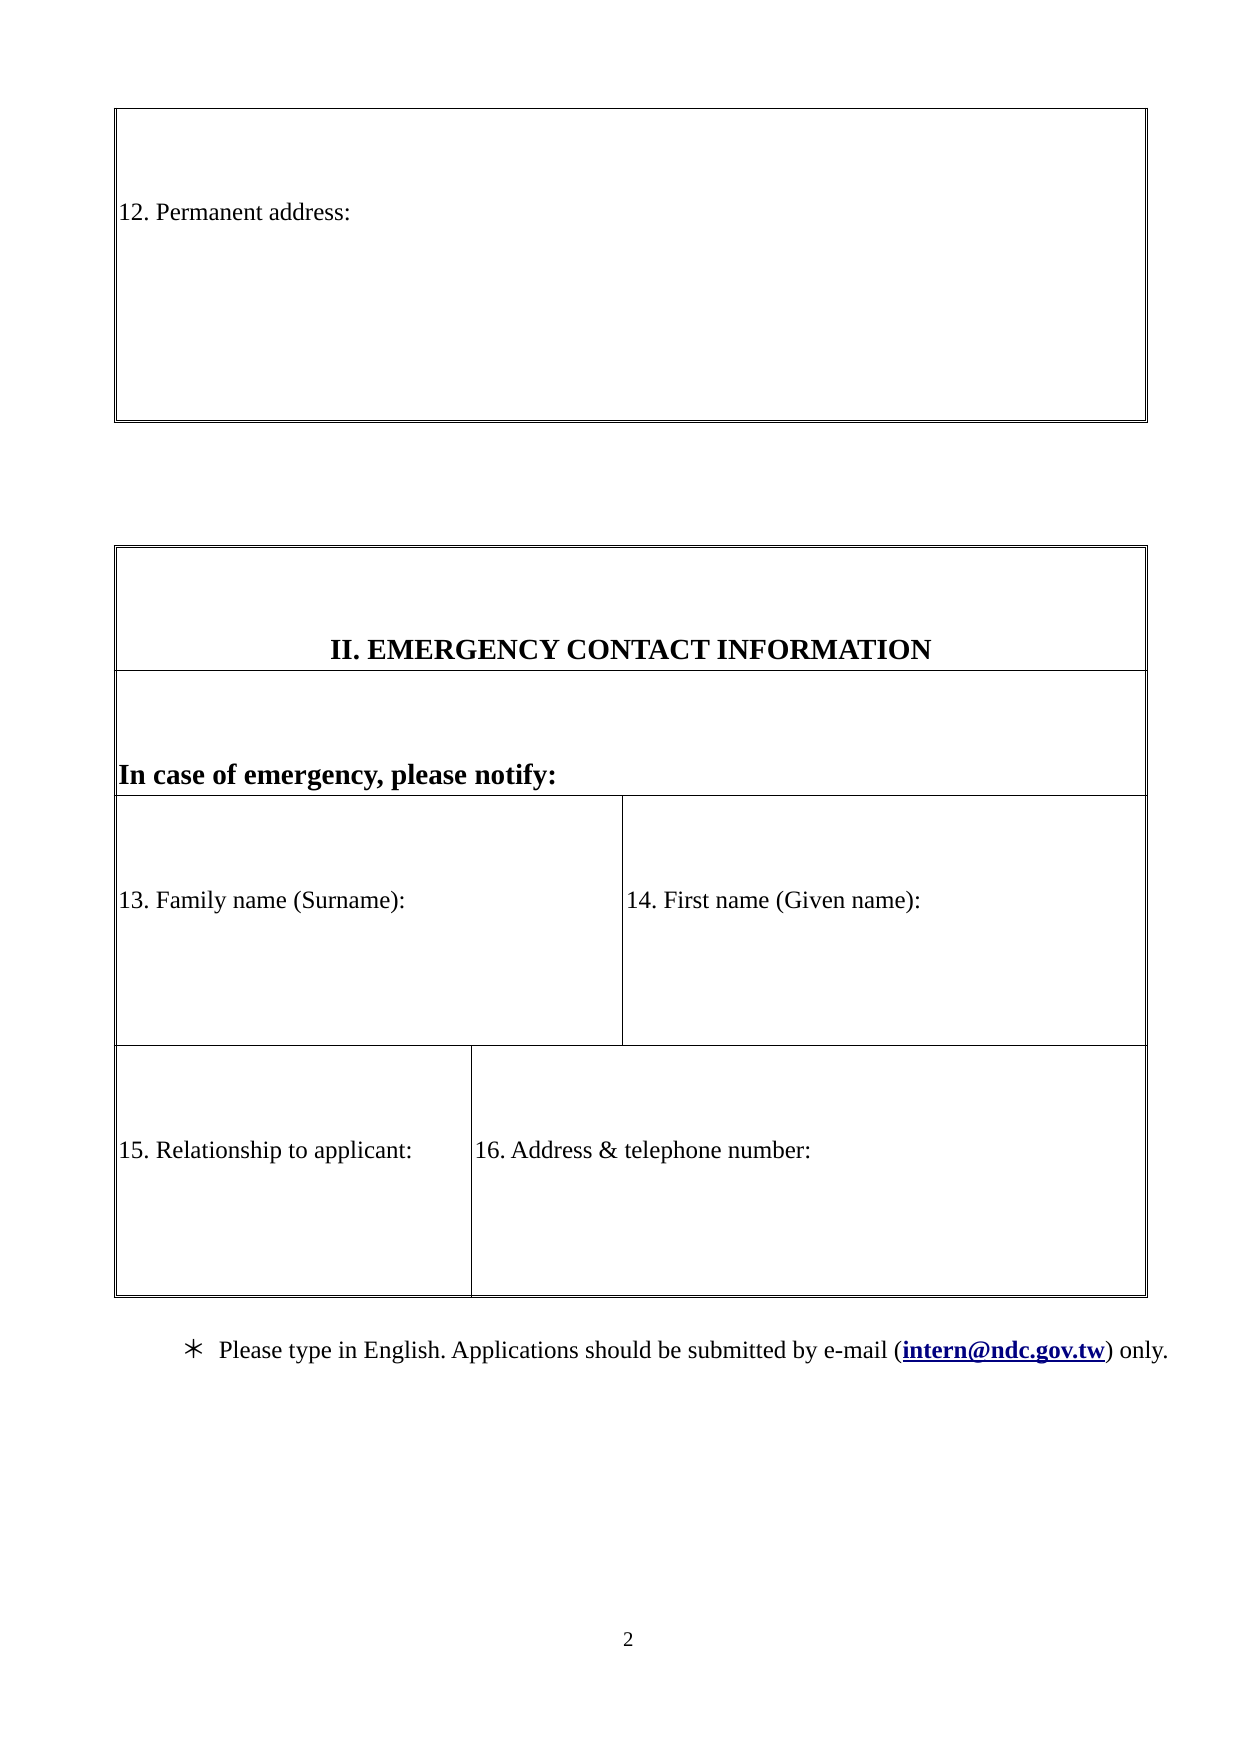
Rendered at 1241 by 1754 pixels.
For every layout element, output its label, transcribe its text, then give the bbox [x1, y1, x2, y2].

table_cell 13. Family name (Surname): [117, 796, 622, 1045]
table_cell 15. Relationship to applicant: [117, 1046, 471, 1295]
table_cell 14. First name (Given name): [623, 796, 1145, 1045]
list Please type in English. Applications should be submitted by e-mail (intern@ndc.gov.tw) only. [181, 1317, 1215, 1369]
table_cell 16. Address & telephone number: [472, 1046, 1145, 1295]
table_cell 12. Permanent address: [117, 109, 1145, 420]
table_cell In case of emergency, please notify: [117, 671, 1145, 795]
table_header II. EMERGENCY CONTACT INFORMATION [117, 548, 1145, 670]
